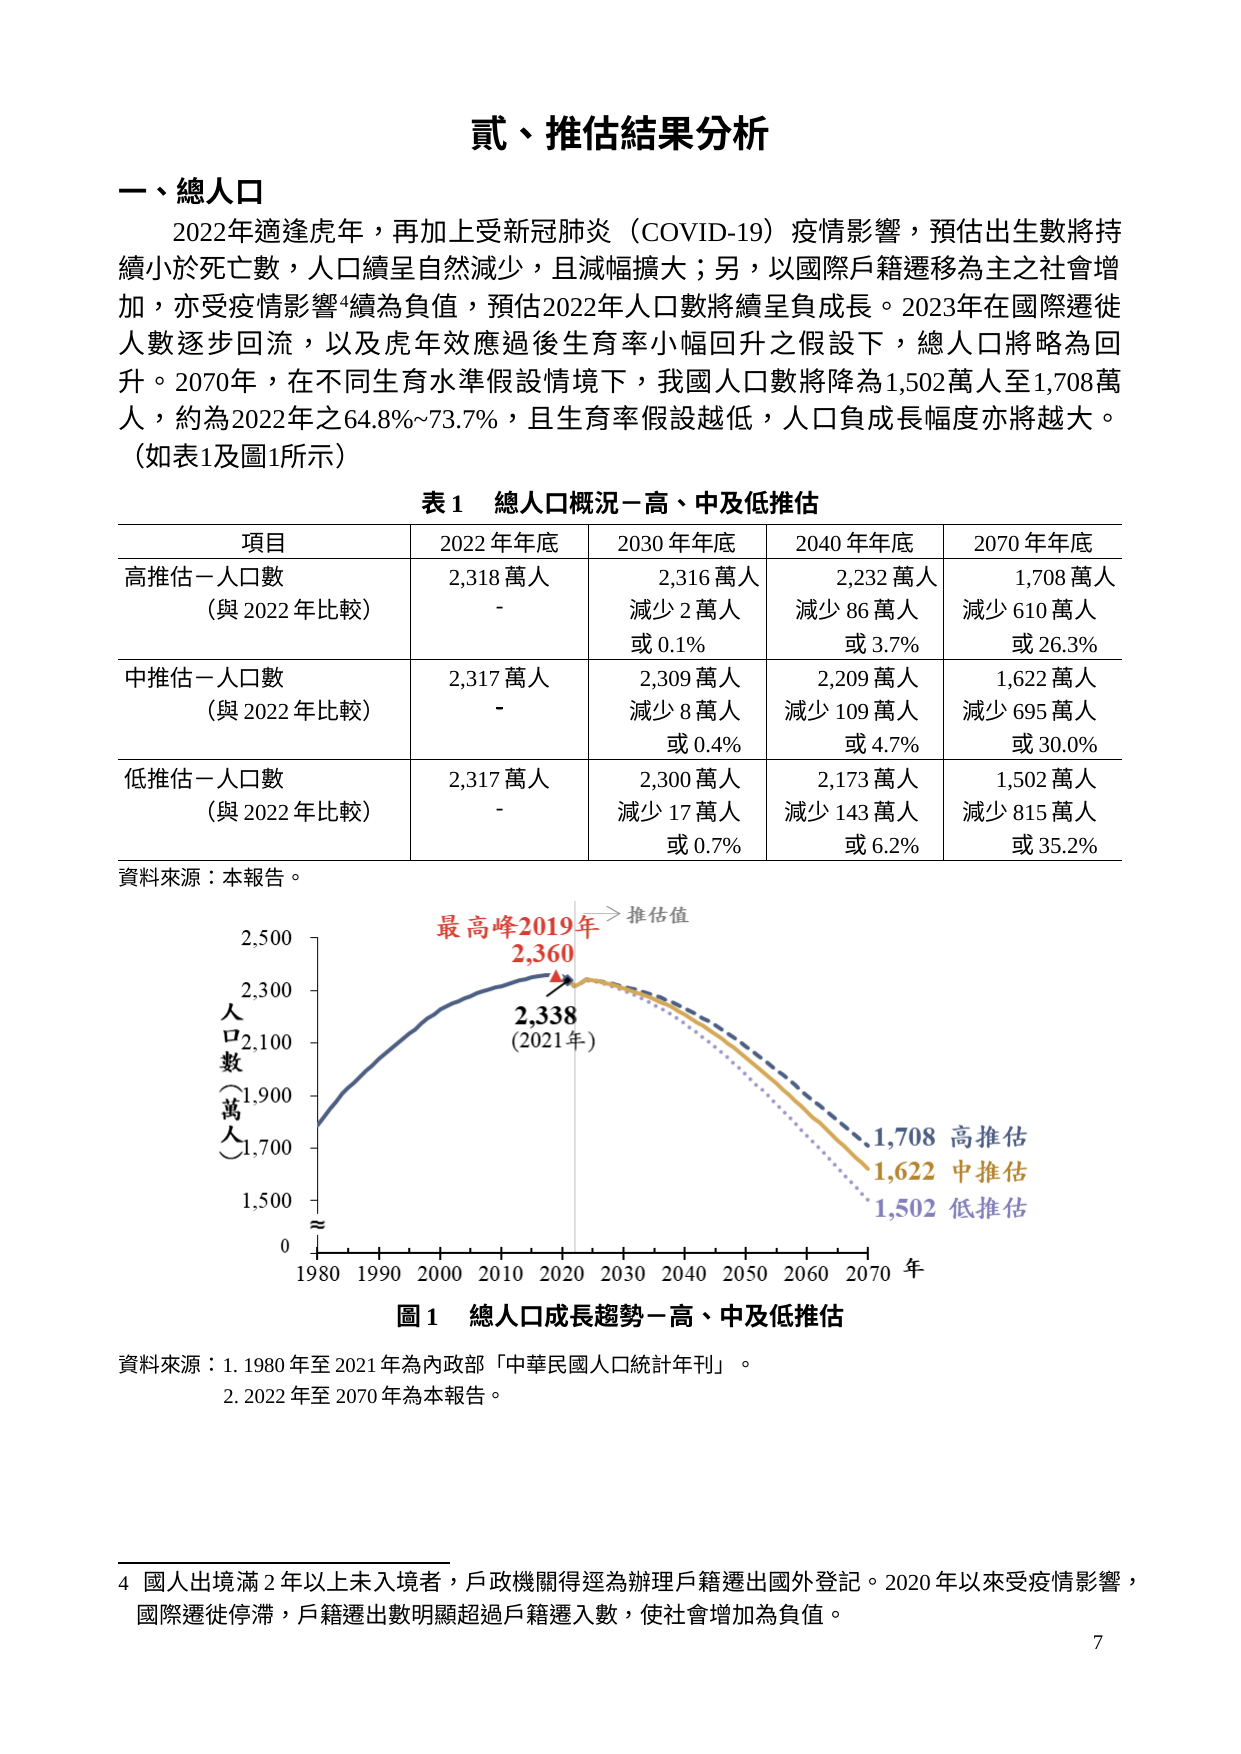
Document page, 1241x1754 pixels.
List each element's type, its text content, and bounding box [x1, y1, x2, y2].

table_cell 減少143萬人 或6.2% [767, 794, 943, 860]
table_cell （與2022年比較） [118, 794, 410, 860]
table_header 項目 [118, 525, 410, 558]
table_cell - [411, 693, 588, 759]
text 表1 總人口概況－高、中及低推估 [118, 484, 1122, 520]
table_cell 減少695萬人 或30.0% [944, 693, 1122, 759]
table_cell 2,318萬人 [411, 559, 588, 592]
table_cell 減少610萬人 或26.3% [944, 592, 1122, 659]
table_cell 1,502萬人 [944, 760, 1122, 794]
text 資料來源：本報告。 [118, 861, 1122, 891]
table_cell 減少2萬人 或0.1% [589, 592, 766, 659]
text 2022年適逢虎年，再加上受新冠肺炎（COVID-19）疫情影響，預估出生數將持續小於死亡數，人口續呈自然減少，且減幅擴大；另，以國際戶籍遷移為主之社會增加，亦受疫情影響續為負值，預估2022年人口數將續呈負成長。2023年在國際遷徙人數逐步回流，以及虎年效應過後生育率小幅回升之假設下，總人口將略為回升。2070年，在不同生育水準假設情境下，我國人口數將降為1,502萬人至1,708萬人，約為2022年之64.8%~73.7%，且生育率假設越低，人口負成長幅度亦將越大。（如表1及圖1所示） [118, 211, 1122, 474]
table_cell 中推估－人口數 [118, 660, 410, 693]
table_cell 2,316萬人 [589, 559, 766, 592]
text 圖1 總人口成長趨勢－高、中及低推估 [118, 1296, 1122, 1332]
table_header 2070年年底 [944, 525, 1122, 558]
table_cell 2,300萬人 [589, 760, 766, 794]
table_cell （與2022年比較） [118, 592, 410, 659]
table_cell 減少8萬人 或0.4% [589, 693, 766, 759]
table_cell 2,317萬人 [411, 760, 588, 794]
table_cell 減少109萬人 或4.7% [767, 693, 943, 759]
table_cell - [411, 794, 588, 860]
table_cell 減少86萬人 或3.7% [767, 592, 943, 659]
table_cell 減少17萬人 或0.7% [589, 794, 766, 860]
table_cell （與2022年比較） [118, 693, 410, 759]
subtitle 一、總人口 [118, 169, 1122, 211]
table_cell 1,622萬人 [944, 660, 1122, 693]
table_cell 2,209萬人 [767, 660, 943, 693]
table_cell 2,317萬人 [411, 660, 588, 693]
table_header 2030年年底 [589, 525, 766, 558]
table_header 2040年年底 [767, 525, 943, 558]
table_cell 高推估－人口數 [118, 559, 410, 592]
table_cell 2,309萬人 [589, 660, 766, 693]
subtitle 貳、推估結果分析 [118, 104, 1122, 158]
table_cell 2,173萬人 [767, 760, 943, 794]
table_cell - [411, 592, 588, 659]
table_cell 減少815萬人 或35.2% [944, 794, 1122, 860]
table_cell 1,708萬人 [944, 559, 1122, 592]
table_cell 低推估－人口數 [118, 760, 410, 794]
table_header 2022年年底 [411, 525, 588, 558]
text 2. 2022年至2070年為本報告。 [223, 1379, 1122, 1409]
text 國人出境滿2年以上未入境者，戶政機關得逕為辦理戶籍遷出國外登記。2020年以來受疫情影響，國際遷徙停滯，戶籍遷出數明顯超過戶籍遷入數，使社會增加為負值。 [118, 1563, 1122, 1630]
table_cell 2,232萬人 [767, 559, 943, 592]
text 資料來源：1. 1980年至2021年為內政部「中華民國人口統計年刊」。 [118, 1349, 1122, 1379]
